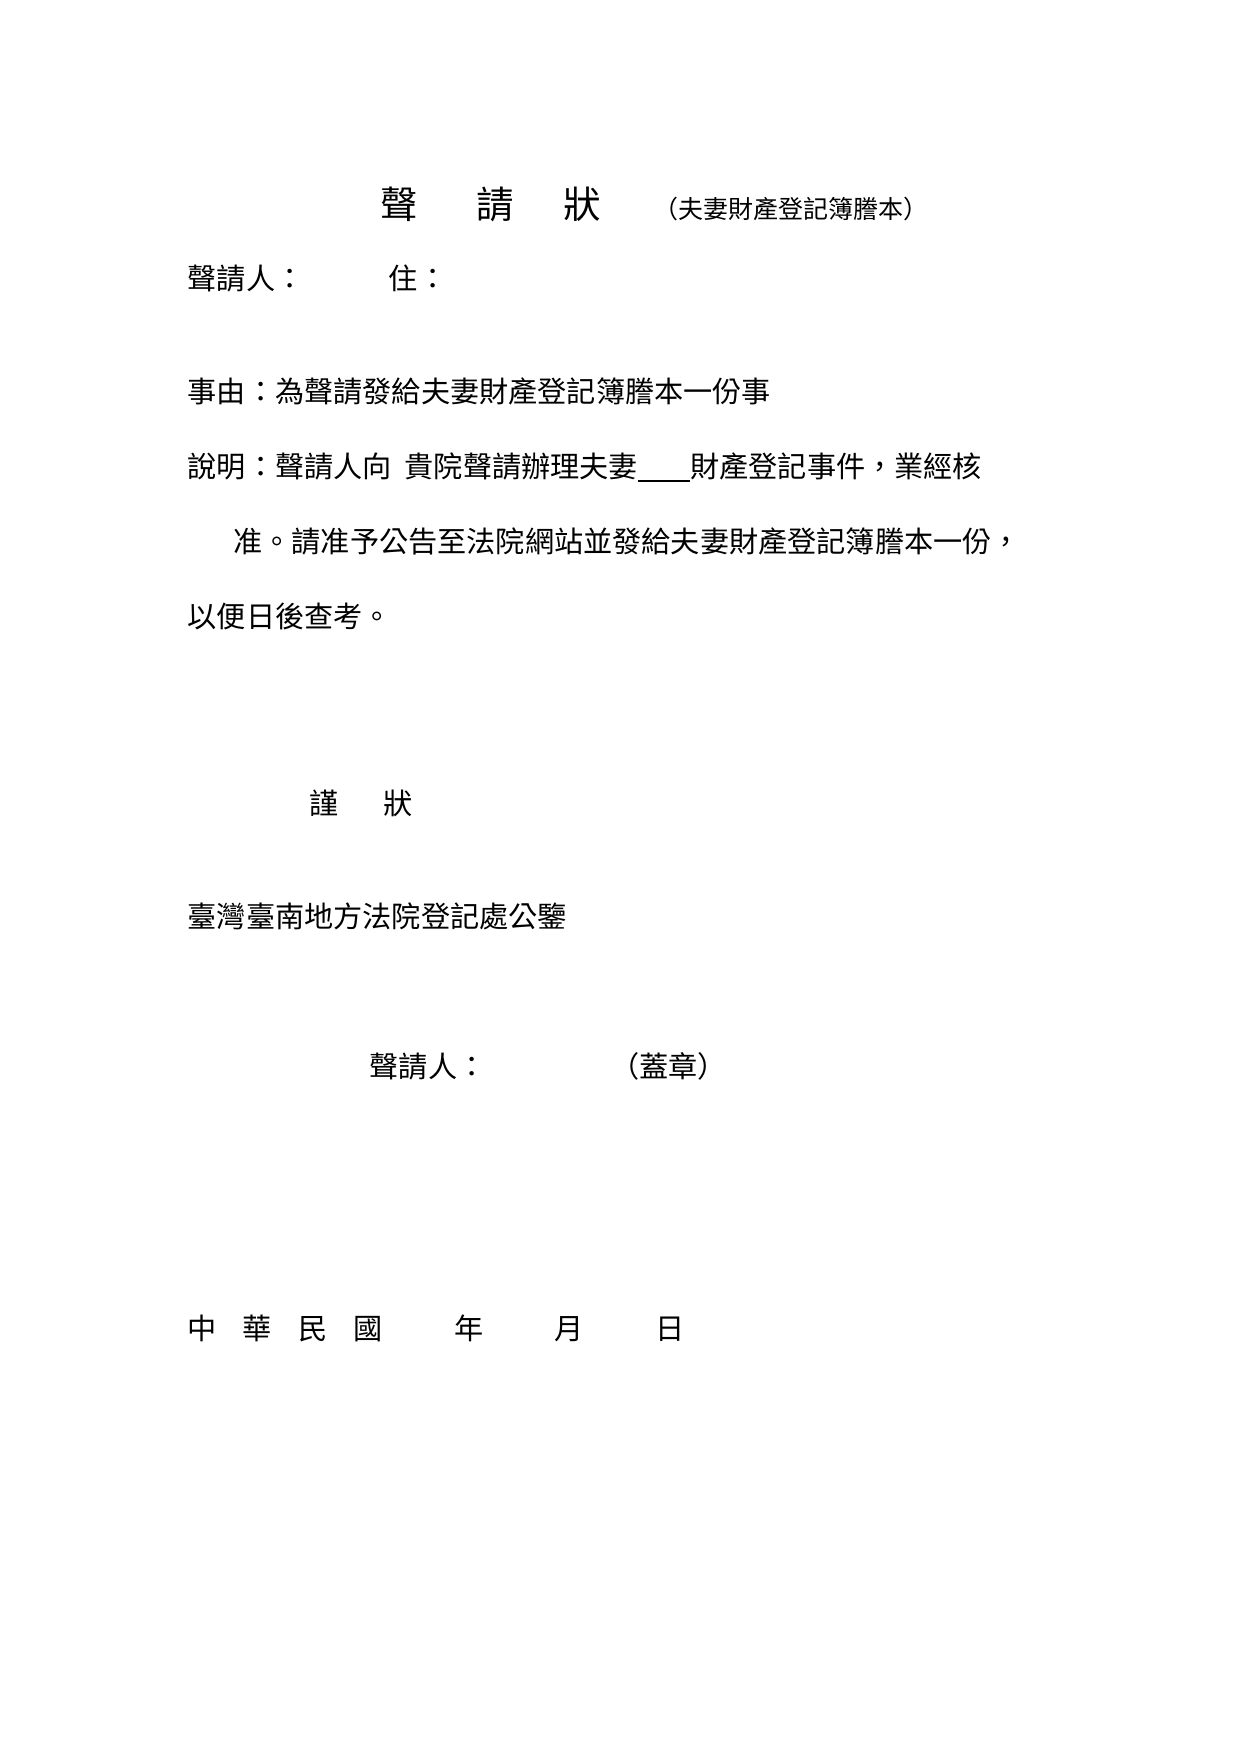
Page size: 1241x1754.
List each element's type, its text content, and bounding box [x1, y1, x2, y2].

text 聲請人： 住： [187, 239, 1053, 314]
text 臺灣臺南地方法院登記處公鑒 [187, 877, 1053, 952]
text 說明：聲請人向 貴院聲請辦理夫妻 財產登記事件，業經核 [187, 427, 1053, 502]
text 准。請准予公告至法院網站並發給夫妻財產登記簿謄本一份， [187, 502, 1053, 577]
text 事由：為聲請發給夫妻財產登記簿謄本一份事 [187, 352, 1053, 427]
text 聲 請 狀 （夫妻財產登記簿謄本） [187, 164, 1053, 239]
text 聲請人： （蓋章） [187, 1027, 1053, 1102]
text 以便日後查考。 [187, 577, 1053, 652]
text 中 華 民 國 年 月 日 [187, 1289, 1053, 1364]
text 謹 狀 [187, 764, 1053, 839]
